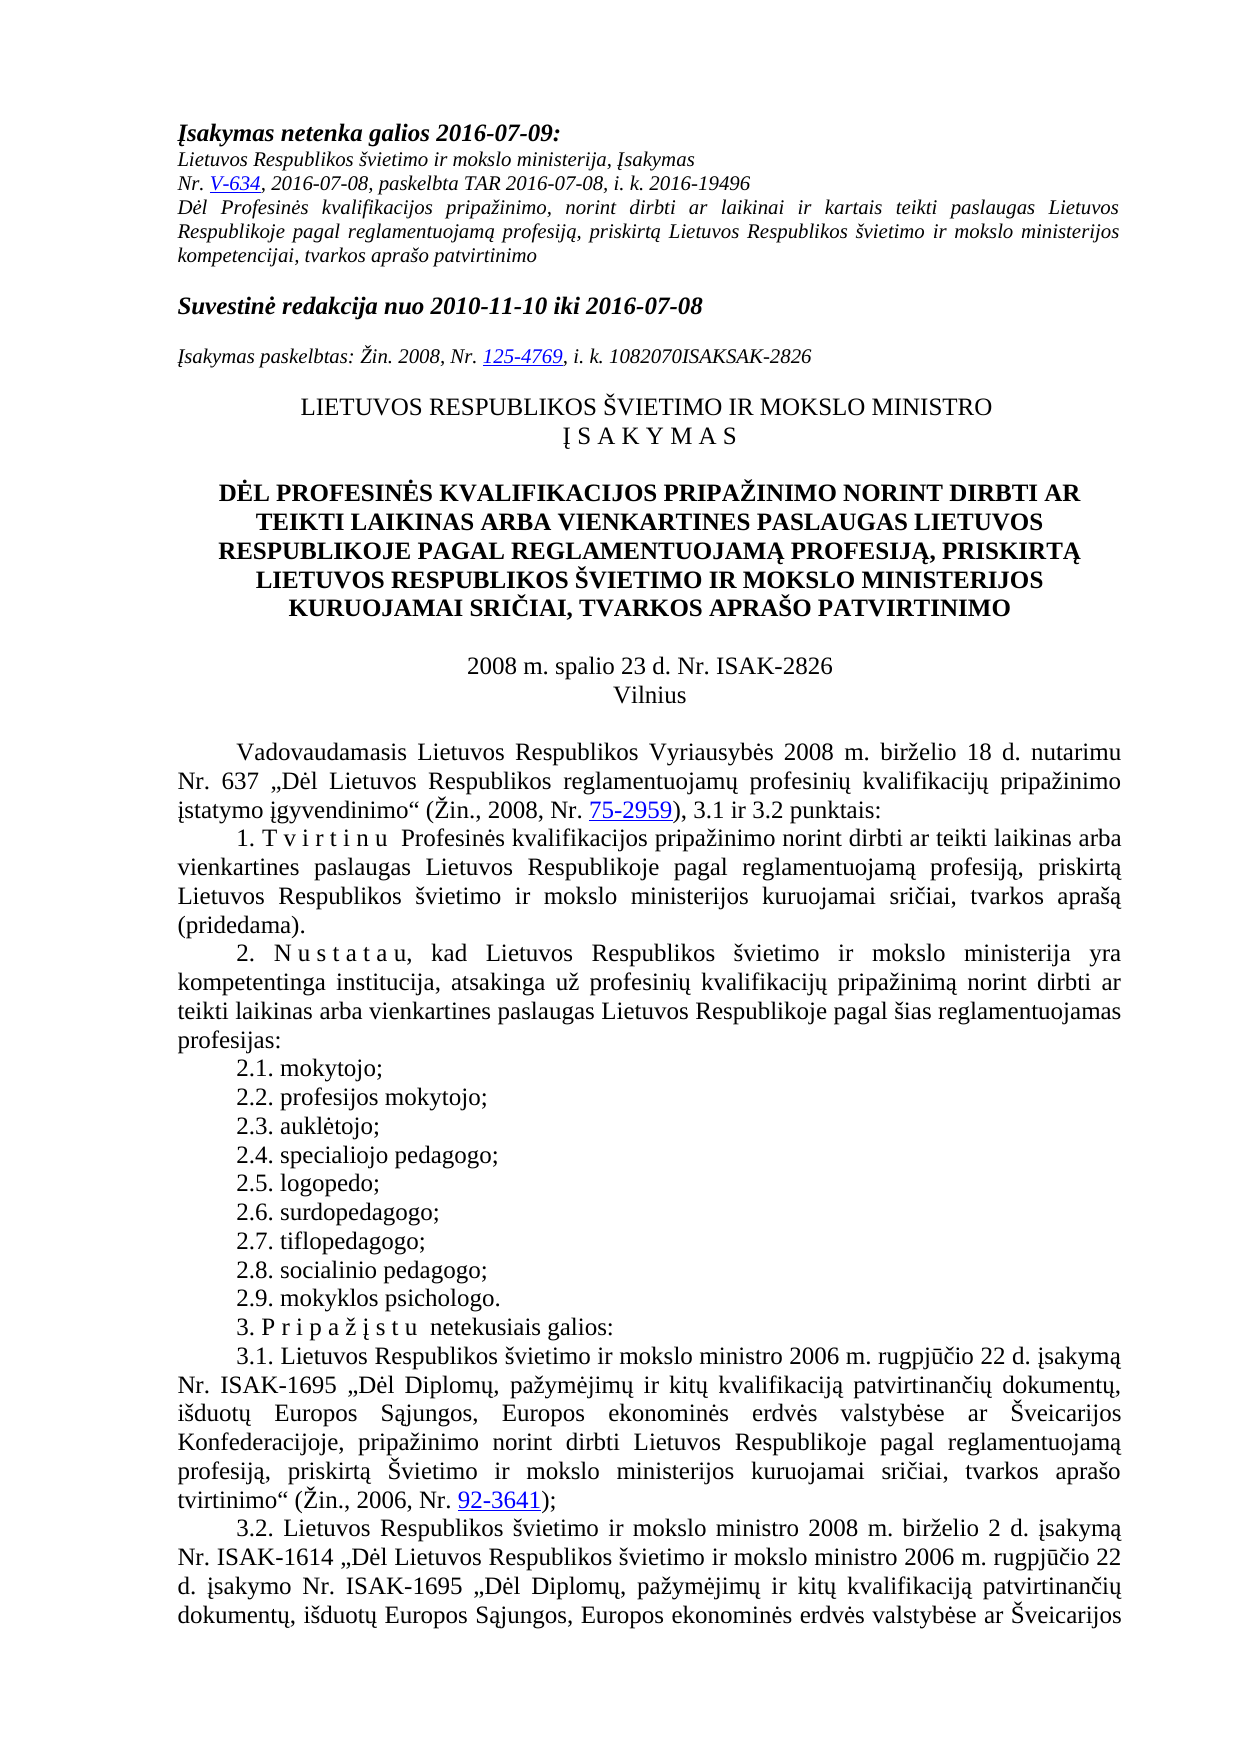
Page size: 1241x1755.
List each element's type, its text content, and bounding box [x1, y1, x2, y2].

text 2.3. auklėtojo; [177, 1111, 1122, 1140]
text 2.6. surdopedagogo; [177, 1197, 1122, 1226]
text 3.1. Lietuvos Respublikos švietimo ir mokslo ministro 2006 m. rugpjūčio 22 d. įsakymą Nr. ISAK-1695 „Dėl Diplomų, pažymėjimų ir kitų kvalifikaciją patvirtinančių dokumentų, išduotų Europos Sąjungos, Europos ekonominės erdvės valstybėse ar Šveicarijos Konfederacijoje, pripažinimo norint dirbti Lietuvos Respublikoje pagal reglamentuojamą profesiją, priskirtą Švietimo ir mokslo ministerijos kuruojamai sričiai, tvarkos aprašo tvirtinimo“ (Žin., 2006, Nr. 92-3641); [177, 1341, 1122, 1513]
text LIETUVOS RESPUBLIKOS ŠVIETIMO IR MOKSLO MINISTRO [177, 392, 1122, 421]
text 2.4. specialiojo pedagogo; [177, 1140, 1122, 1168]
text Dėl Profesinės kvalifikacijos pripažinimo, norint dirbti ar laikinai ir kartais teikti paslaugas Lietuvos Respublikoje pagal reglamentuojamą profesiją, priskirtą Lietuvos Respublikos švietimo ir mokslo ministerijos kompetencijai, tvarkos aprašo patvirtinimo [177, 195, 1122, 267]
text 2008 m. spalio 23 d. Nr. ISAK-2826 [177, 651, 1122, 680]
text DĖL PROFESINĖS KVALIFIKACIJOS PRIPAŽINIMO NORINT DIRBTI AR TEIKTI LAIKINAS ARBA VIENKARTINES PASLAUGAS LIETUVOS RESPUBLIKOJE PAGAL REGLAMENTUOJAMĄ PROFESIJĄ, PRISKIRTĄ LIETUVOS RESPUBLIKOS ŠVIETIMO IR MOKSLO MINISTERIJOS KURUOJAMAI SRIČIAI, TVARKOS APRAŠO PATVIRTINIMO [177, 478, 1122, 622]
text Vadovaudamasis Lietuvos Respublikos Vyriausybės 2008 m. birželio 18 d. nutarimu Nr. 637 „Dėl Lietuvos Respublikos reglamentuojamų profesinių kvalifikacijų pripažinimo įstatymo įgyvendinimo“ (Žin., 2008, Nr. 75-2959), 3.1 ir 3.2 punktais: [177, 737, 1122, 823]
text 2.8. socialinio pedagogo; [177, 1255, 1122, 1283]
text Nr. V-634, 2016-07-08, paskelbta TAR 2016-07-08, i. k. 2016-19496 [177, 171, 1122, 195]
text 1. Tvirtinu Profesinės kvalifikacijos pripažinimo norint dirbti ar teikti laikinas arba vienkartines paslaugas Lietuvos Respublikoje pagal reglamentuojamą profesiją, priskirtą Lietuvos Respublikos švietimo ir mokslo ministerijos kuruojamai sričiai, tvarkos aprašą (pridedama). [177, 823, 1122, 938]
text ĮSAKYMAS [177, 421, 1122, 450]
text 3.2. Lietuvos Respublikos švietimo ir mokslo ministro 2008 m. birželio 2 d. įsakymą Nr. ISAK-1614 „Dėl Lietuvos Respublikos švietimo ir mokslo ministro 2006 m. rugpjūčio 22 d. įsakymo Nr. ISAK-1695 „Dėl Diplomų, pažymėjimų ir kitų kvalifikaciją patvirtinančių dokumentų, išduotų Europos Sąjungos, Europos ekonominės erdvės valstybėse ar Šveicarijos [177, 1513, 1122, 1628]
text 2. Nustatau, kad Lietuvos Respublikos švietimo ir mokslo ministerija yra kompetentinga institucija, atsakinga už profesinių kvalifikacijų pripažinimą norint dirbti ar teikti laikinas arba vienkartines paslaugas Lietuvos Respublikoje pagal šias reglamentuojamas profesijas: [177, 938, 1122, 1053]
text 3. Pripažįstu netekusiais galios: [177, 1312, 1122, 1341]
text Lietuvos Respublikos švietimo ir mokslo ministerija, Įsakymas [177, 147, 1122, 171]
text 2.1. mokytojo; [177, 1053, 1122, 1082]
text 2.9. mokyklos psichologo. [177, 1283, 1122, 1312]
text Įsakymas netenka galios 2016-07-09: [177, 118, 1122, 147]
text Suvestinė redakcija nuo 2010-11-10 iki 2016-07-08 [177, 291, 1122, 320]
text 2.2. profesijos mokytojo; [177, 1082, 1122, 1111]
text Įsakymas paskelbtas: Žin. 2008, Nr. 125-4769, i. k. 1082070ISAKSAK-2826 [177, 344, 1122, 368]
text Vilnius [177, 680, 1122, 708]
text 2.5. logopedo; [177, 1168, 1122, 1197]
text 2.7. tiflopedagogo; [177, 1226, 1122, 1255]
